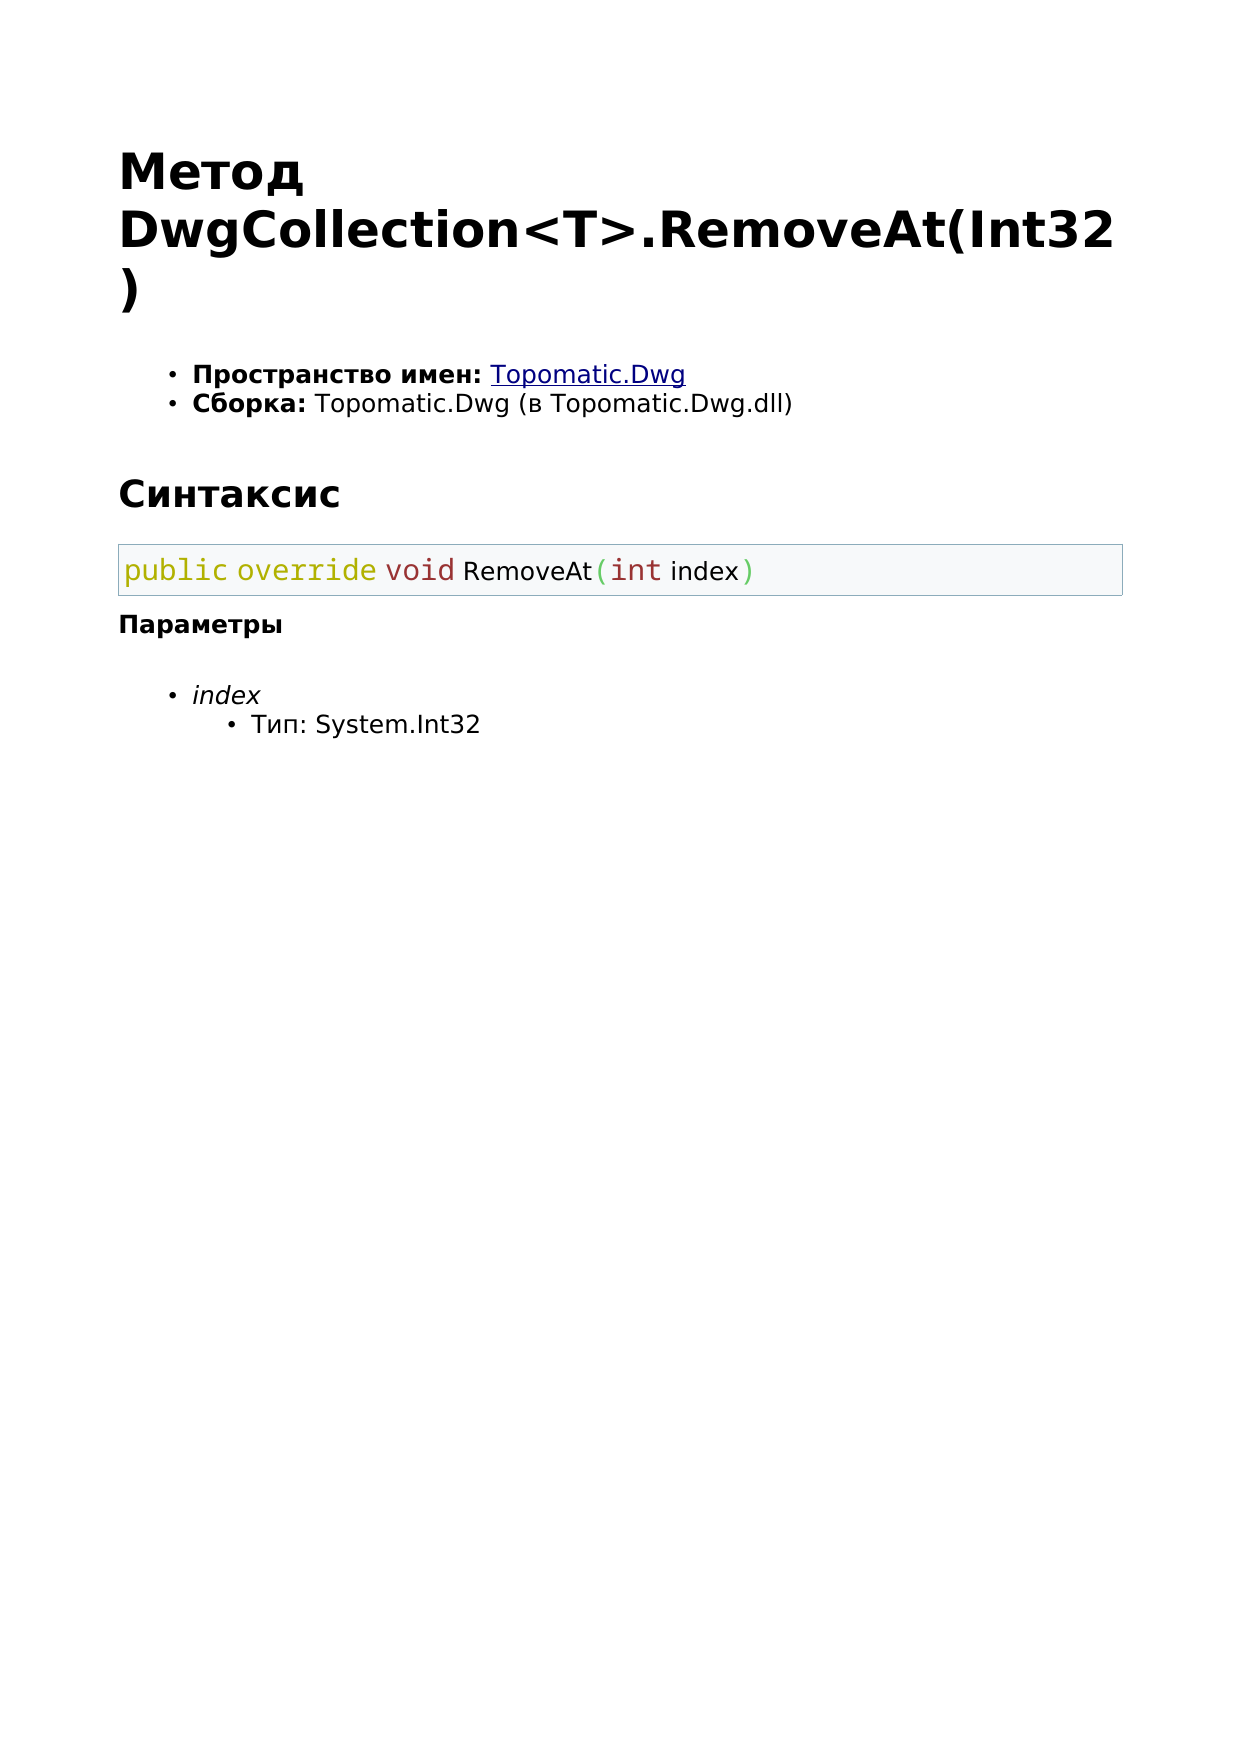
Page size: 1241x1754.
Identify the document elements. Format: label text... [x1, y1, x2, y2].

subtitle Метод DwgCollection<T>.RemoveAt(Int32) [118, 143, 1122, 318]
list Пространство имен: Topomatic.Dwg [177, 360, 1122, 389]
text Параметры [118, 610, 1122, 639]
list Сборка: Topomatic.Dwg (в Topomatic.Dwg.dll) [177, 389, 1122, 418]
subtitle Синтаксис [118, 473, 1122, 516]
list Тип: System.Int32 [236, 710, 1122, 739]
table_header public override void RemoveAt(int index) [119, 545, 1122, 595]
list index [177, 681, 1122, 710]
